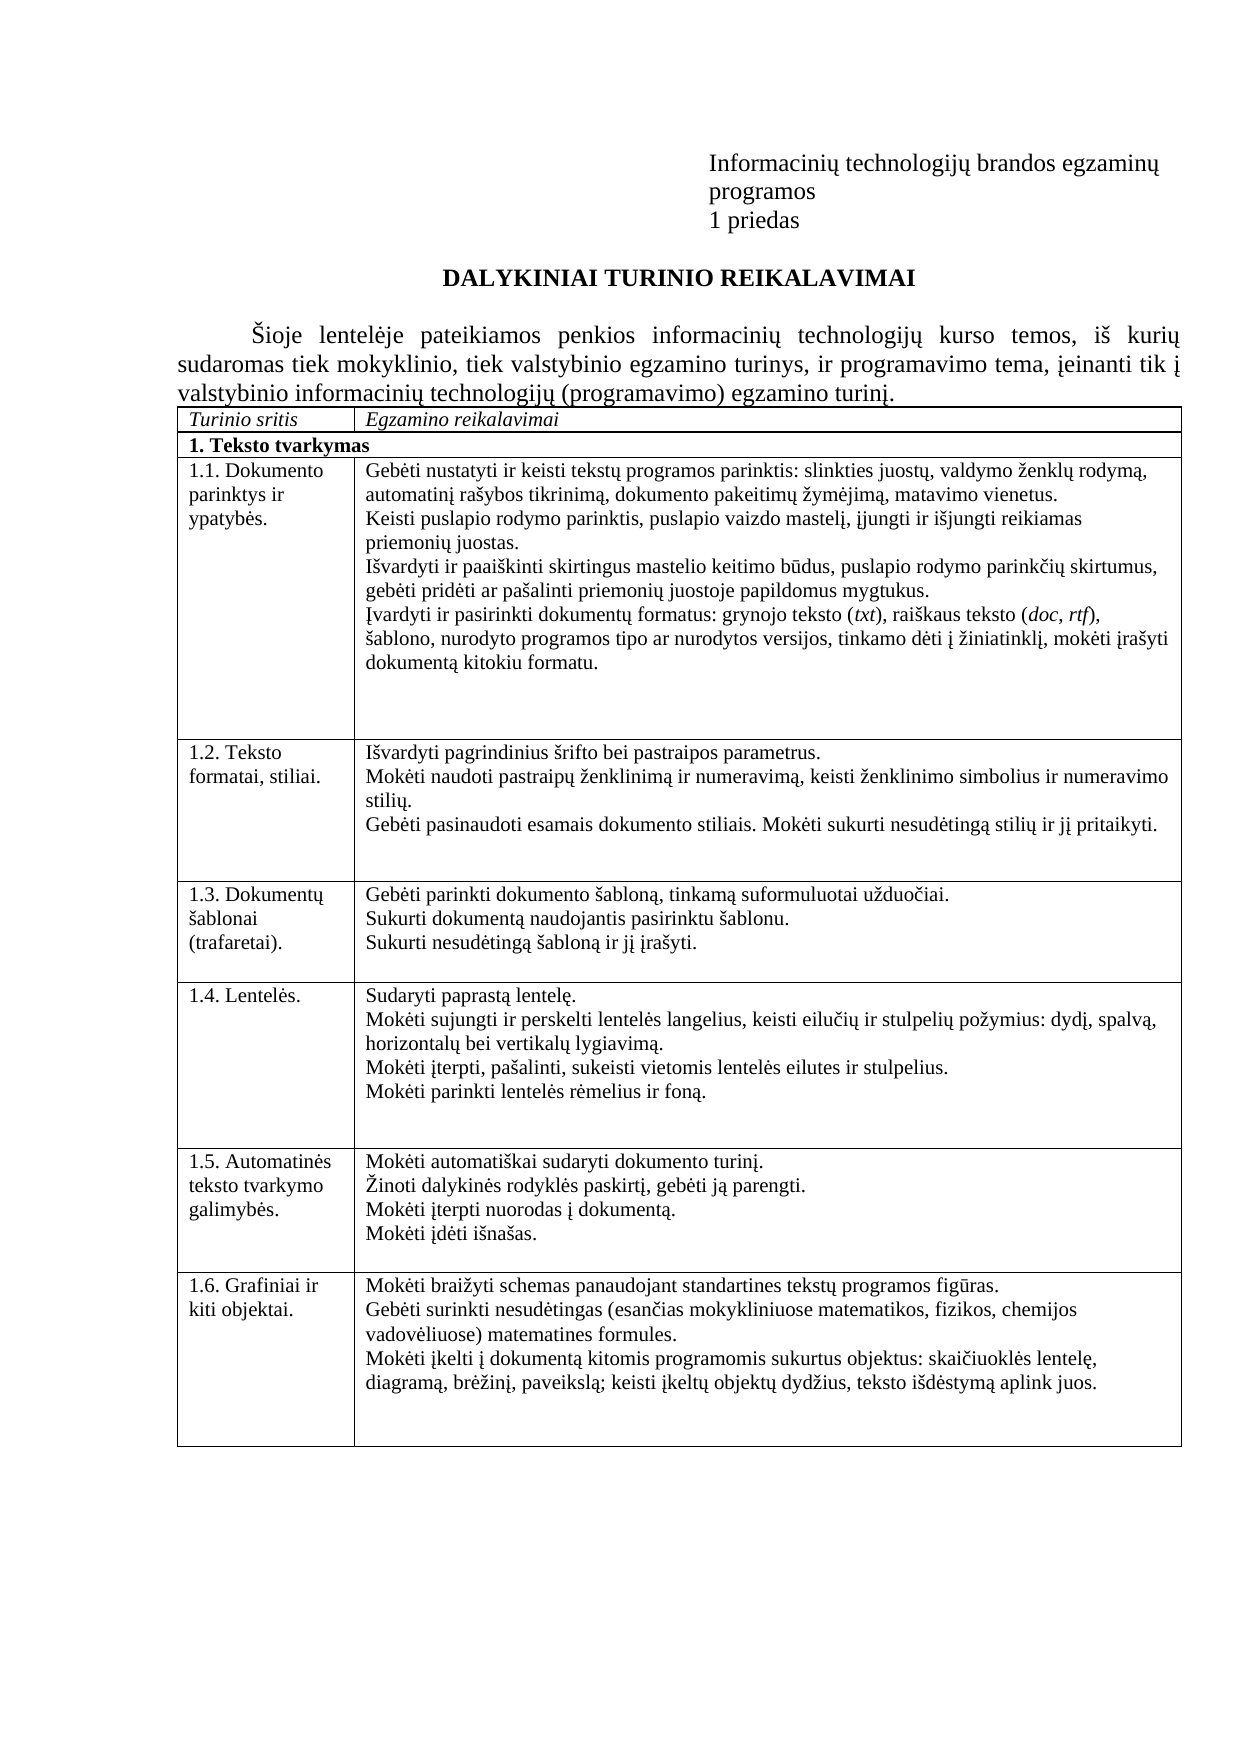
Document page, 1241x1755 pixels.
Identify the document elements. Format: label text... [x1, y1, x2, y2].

table_cell 1.6. Grafiniai ir kiti objektai. [178, 1273, 354, 1446]
text programos [177, 176, 1181, 205]
text DALYKINIAI TURINIO REIKALAVIMAI [177, 263, 1181, 291]
table_cell 1.4. Lentelės. [178, 983, 354, 1148]
text Informacinių technologijų brandos egzaminų [177, 148, 1181, 176]
table_cell Mokėti braižyti schemas panaudojant standartines tekstų programos figūras. Gebėti surinkti nesudėtingas (esančias mokykliniuose matematikos, fizikos, chemijos vadovėliuose) matematines formules. Mokėti įkelti į dokumentą kitomis programomis sukurtus objektus: skaičiuoklės lentelę, diagramą, brėžinį, paveikslą; keisti įkeltų objektų dydžius, teksto išdėstymą aplink juos. [355, 1273, 1181, 1446]
table_cell 1.2. Teksto formatai, stiliai. [178, 740, 354, 881]
table_cell Gebėti parinkti dokumento šabloną, tinkamą suformuluotai užduočiai. Sukurti dokumentą naudojantis pasirinktu šablonu. Sukurti nesudėtingą šabloną ir jį įrašyti. [355, 882, 1181, 982]
text 1 priedas [177, 205, 1181, 234]
table_cell 1.1. Dokumento parinktys ir ypatybės. [178, 458, 354, 739]
table_header Egzamino reikalavimai [355, 408, 1181, 431]
table_header Turinio sritis [178, 408, 354, 431]
table_cell 1. Teksto tvarkymas [178, 433, 1181, 457]
table_cell 1.3. Dokumentų šablonai (trafaretai). [178, 882, 354, 982]
table_cell Mokėti automatiškai sudaryti dokumento turinį. Žinoti dalykinės rodyklės paskirtį, gebėti ją parengti. Mokėti įterpti nuorodas į dokumentą. Mokėti įdėti išnašas. [355, 1149, 1181, 1272]
table_cell 1.5. Automatinės teksto tvarkymo galimybės. [178, 1149, 354, 1272]
table_cell Gebėti nustatyti ir keisti tekstų programos parinktis: slinkties juostų, valdymo ženklų rodymą, automatinį rašybos tikrinimą, dokumento pakeitimų žymėjimą, matavimo vienetus. Keisti puslapio rodymo parinktis, puslapio vaizdo mastelį, įjungti ir išjungti reikiamas priemonių juostas. Išvardyti ir paaiškinti skirtingus mastelio keitimo būdus, puslapio rodymo parinkčių skirtumus, gebėti pridėti ar pašalinti priemonių juostoje papildomus mygtukus. Įvardyti ir pasirinkti dokumentų formatus: grynojo teksto (txt), raiškaus teksto (doc, rtf), šablono, nurodyto programos tipo ar nurodytos versijos, tinkamo dėti į žiniatinklį, mokėti įrašyti dokumentą kitokiu formatu. [355, 458, 1181, 739]
table_cell Išvardyti pagrindinius šrifto bei pastraipos parametrus. Mokėti naudoti pastraipų ženklinimą ir numeravimą, keisti ženklinimo simbolius ir numeravimo stilių. Gebėti pasinaudoti esamais dokumento stiliais. Mokėti sukurti nesudėtingą stilių ir jį pritaikyti. [355, 740, 1181, 881]
table_cell Sudaryti paprastą lentelę. Mokėti sujungti ir perskelti lentelės langelius, keisti eilučių ir stulpelių požymius: dydį, spalvą, horizontalų bei vertikalų lygiavimą. Mokėti įterpti, pašalinti, sukeisti vietomis lentelės eilutes ir stulpelius. Mokėti parinkti lentelės rėmelius ir foną. [355, 983, 1181, 1148]
text Šioje lentelėje pateikiamos penkios informacinių technologijų kurso temos, iš kurių sudaromas tiek mokyklinio, tiek valstybinio egzamino turinys, ir programavimo tema, įeinanti tik į valstybinio informacinių technologijų (programavimo) egzamino turinį. [177, 320, 1181, 406]
